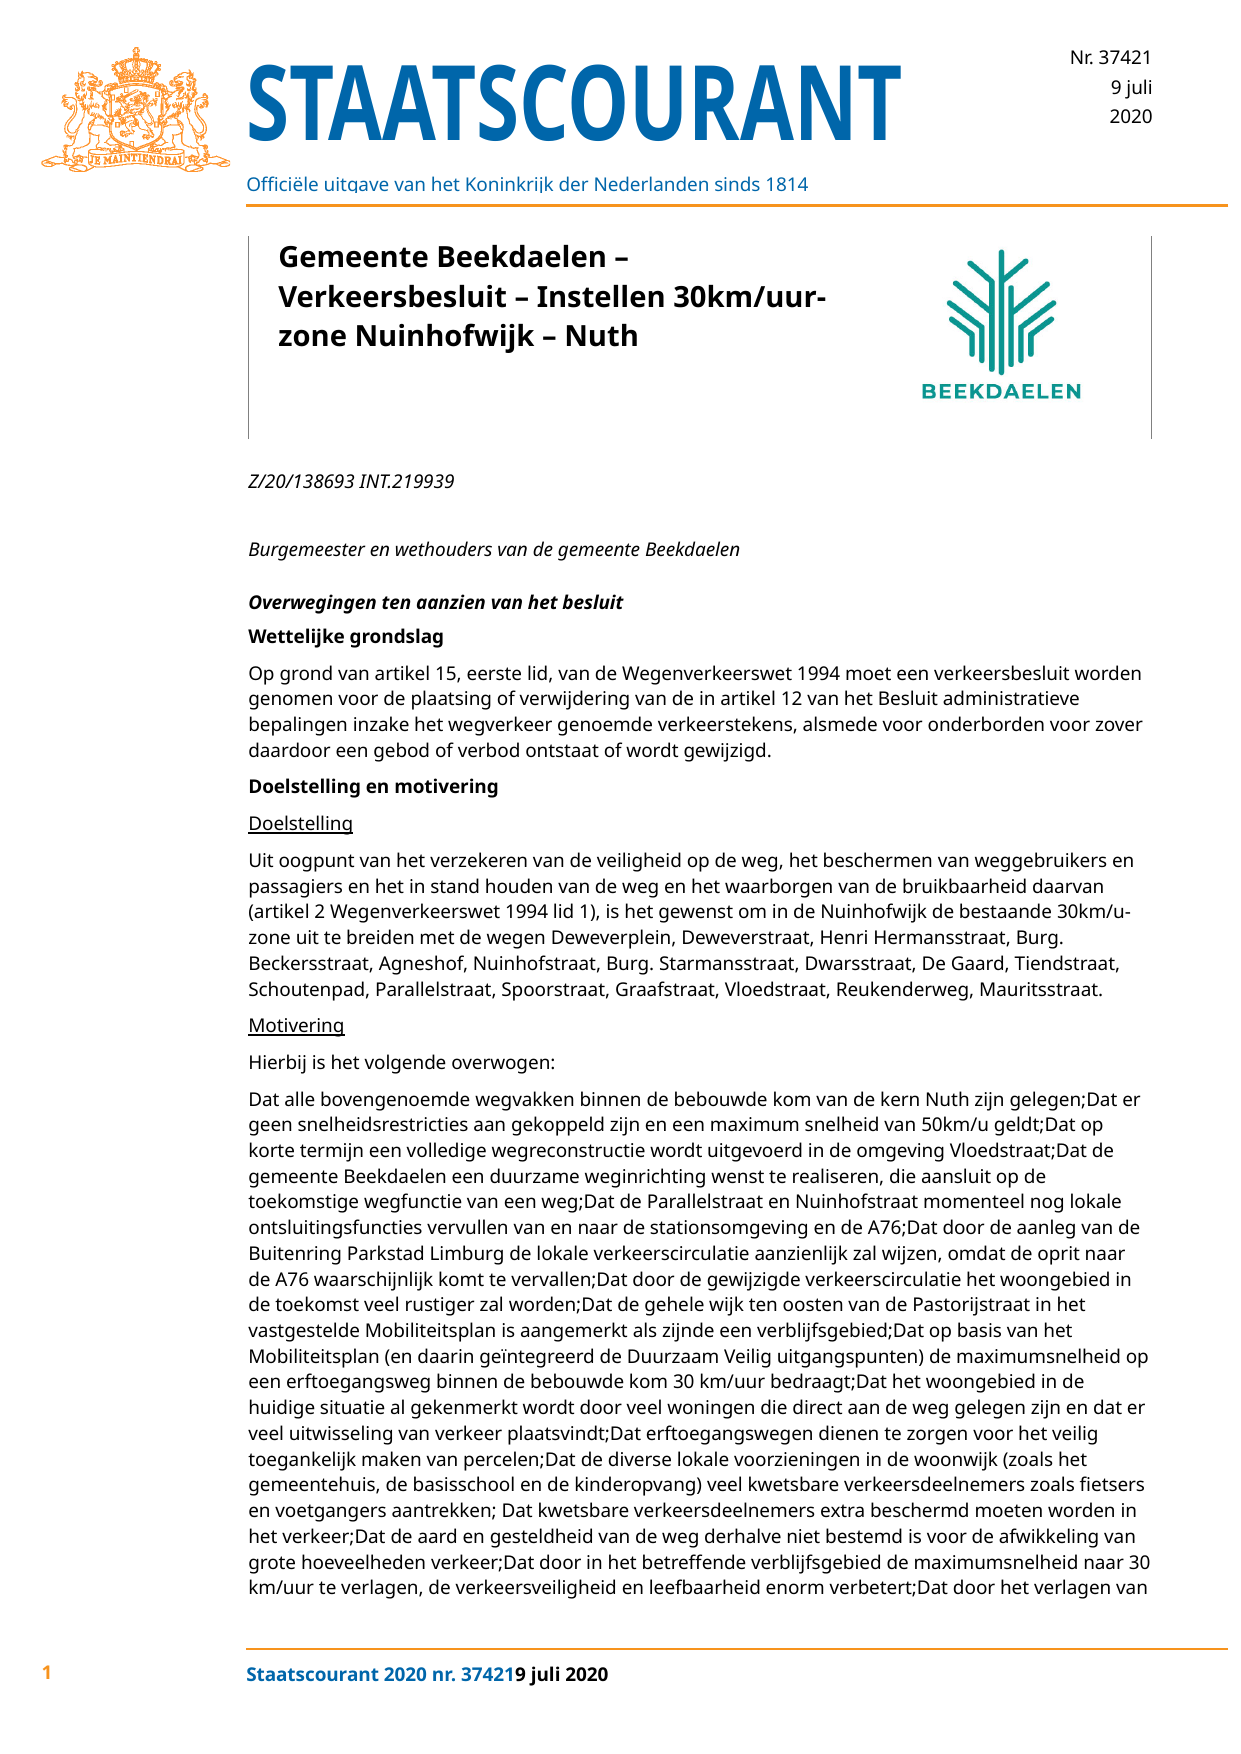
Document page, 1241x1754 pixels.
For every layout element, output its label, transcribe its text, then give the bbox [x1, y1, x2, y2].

text Hierbij is het volgende overwogen: [248, 1049, 1152, 1075]
table_header [1090, 236, 1151, 413]
text Overwegingen ten aanzien van het besluit [248, 589, 1152, 615]
text Op grond van artikel 15, eerste lid, van de Wegenverkeerswet 1994 moet een verkeersbesluit worden genomen voor de plaatsing of verwijdering van de in artikel 12 van het Besluit administratieve bepalingen inzake het wegverkeer genoemde verkeerstekens, alsmede voor onderborden voor zover daardoor een gebod of verbod ontstaat of wordt gewijzigd. [248, 660, 1152, 763]
text Dat alle bovengenoemde wegvakken binnen de bebouwde kom van de kern Nuth zijn gelegen;Dat er geen snelheidsrestricties aan gekoppeld zijn en een maximum snelheid van 50km/u geldt;Dat op korte termijn een volledige wegreconstructie wordt uitgevoerd in de omgeving Vloedstraat;Dat de gemeente Beekdaelen een duurzame weginrichting wenst te realiseren, die aansluit op de toekomstige wegfunctie van een weg;Dat de Parallelstraat en Nuinhofstraat momenteel nog lokale ontsluitingsfuncties vervullen van en naar de stationsomgeving en de A76;Dat door de aanleg van de Buitenring Parkstad Limburg de lokale verkeerscirculatie aanzienlijk zal wijzen, omdat de oprit naar de A76 waarschijnlijk komt te vervallen;Dat door de gewijzigde verkeerscirculatie het woongebied in de toekomst veel rustiger zal worden;Dat de gehele wijk ten oosten van de Pastorijstraat in het vastgestelde Mobiliteitsplan is aangemerkt als zijnde een verblijfsgebied;Dat op basis van het Mobiliteitsplan (en daarin geïntegreerd de Duurzaam Veilig uitgangspunten) de maximumsnelheid op een erftoegangsweg binnen de bebouwde kom 30 km/uur bedraagt;Dat het woongebied in de huidige situatie al gekenmerkt wordt door veel woningen die direct aan de weg gelegen zijn en dat er veel uitwisseling van verkeer plaatsvindt;Dat erftoegangswegen dienen te zorgen voor het veilig toegankelijk maken van percelen;Dat de diverse lokale voorzieningen in de woonwijk (zoals het gemeentehuis, de basisschool en de kinderopvang) veel kwetsbare verkeersdeelnemers zoals fietsers en voetgangers aantrekken; Dat kwetsbare verkeersdeelnemers extra beschermd moeten worden in het verkeer;Dat de aard en gesteldheid van de weg derhalve niet bestemd is voor de afwikkeling van grote hoeveelheden verkeer;Dat door in het betreffende verblijfsgebied de maximumsnelheid naar 30 km/uur te verlagen, de verkeersveiligheid en leefbaarheid enorm verbetert;Dat door het verlagen van [248, 1086, 1152, 1600]
text Wettelijke grondslag [248, 623, 1152, 649]
picture [912, 236, 1090, 414]
text Burgemeester en wethouders van de gemeente Beekdaelen [248, 536, 1152, 562]
picture [41, 47, 231, 172]
text Doelstelling [248, 810, 1152, 836]
text Motivering [248, 1012, 1152, 1038]
text Uit oogpunt van het verzekeren van de veiligheid op de weg, het beschermen van weggebruikers en passagiers en het in stand houden van de weg en het waarborgen van de bruikbaarheid daarvan (artikel 2 Wegenverkeerswet 1994 lid 1), is het gewenst om in de Nuinhofwijk de bestaande 30km/u-zone uit te breiden met de wegen Deweverplein, Deweverstraat, Henri Hermansstraat, Burg. Beckersstraat, Agneshof, Nuinhofstraat, Burg. Starmansstraat, Dwarsstraat, De Gaard, Tiendstraat, Schoutenpad, Parallelstraat, Spoorstraat, Graafstraat, Vloedstraat, Reukenderweg, Mauritsstraat. [248, 847, 1152, 1001]
text Z/20/138693 INT.219939 [248, 469, 1152, 494]
text Doelstelling en motivering [248, 774, 1152, 799]
table_header [850, 236, 912, 413]
table_header Gemeente Beekdaelen – Verkeersbesluit – Instellen 30km/uur-zone Nuinhofwijk – Nuth [249, 236, 850, 439]
table_header [850, 414, 1151, 439]
